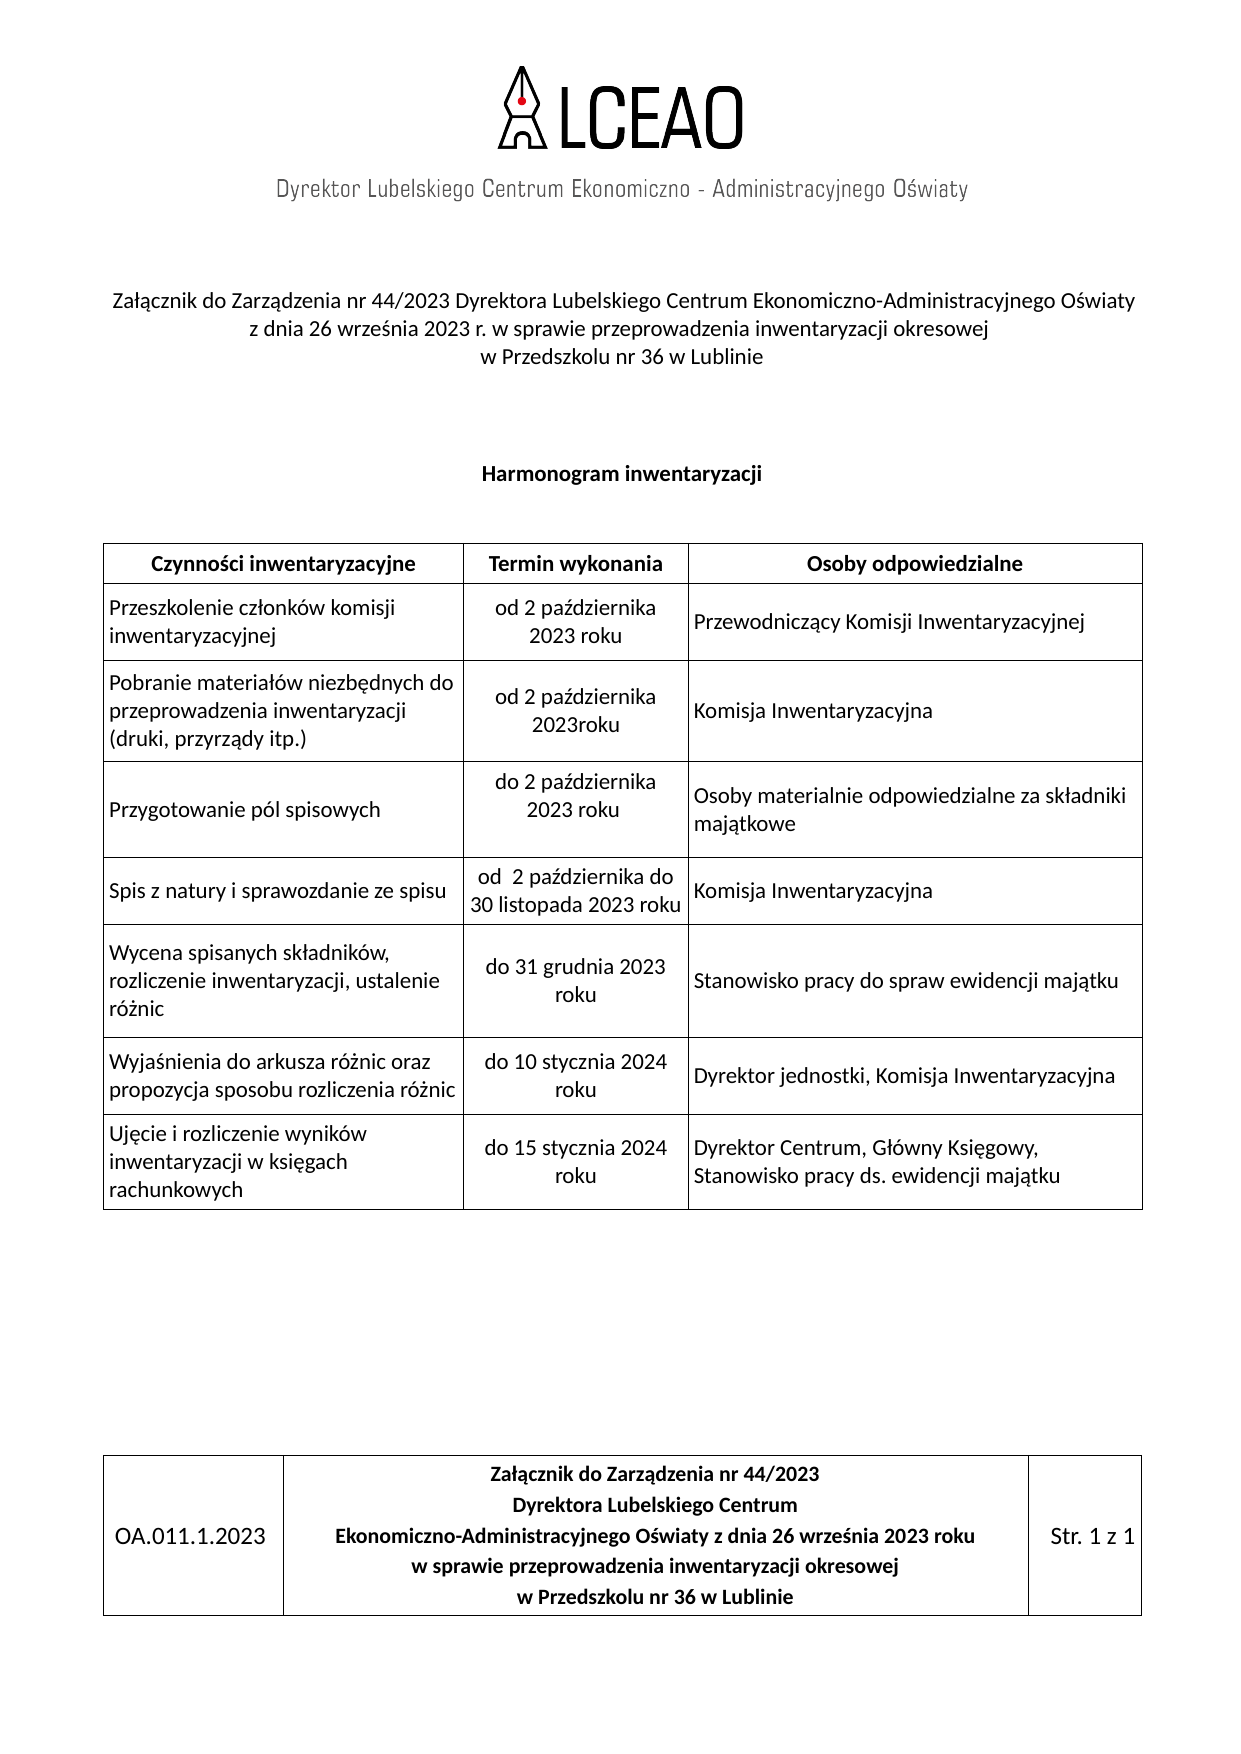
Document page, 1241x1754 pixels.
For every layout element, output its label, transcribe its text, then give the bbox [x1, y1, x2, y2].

text Załącznik do Zarządzenia nr 44/2023 Dyrektora Lubelskiego Centrum Ekonomiczno-Administracyjnego Oświaty z dnia 26 września 2023 r. w sprawie przeprowadzenia inwentaryzacji okresowej [103, 286, 1141, 342]
table_cell Stanowisko pracy do spraw ewidencji majątku [689, 925, 1142, 1037]
table_cell Wyjaśnienia do arkusza różnic oraz propozycja sposobu rozliczenia różnic [104, 1038, 463, 1113]
table_cell Przewodniczący Komisji Inwentaryzacyjnej [689, 584, 1142, 660]
text w Przedszkolu nr 36 w Lublinie [103, 342, 1141, 370]
table_header Czynności inwentaryzacyjne [104, 544, 463, 582]
table_header Osoby odpowiedzialne [689, 544, 1142, 582]
table_cell do 10 stycznia 2024 roku [464, 1038, 688, 1113]
table_cell Komisja Inwentaryzacyjna [689, 858, 1142, 924]
table_cell Spis z natury i sprawozdanie ze spisu [104, 858, 463, 924]
picture [275, 66, 969, 204]
table_cell Ujęcie i rozliczenie wyników inwentaryzacji w księgach rachunkowych [104, 1115, 463, 1209]
text Harmonogram inwentaryzacji [103, 459, 1141, 487]
table_cell Wycena spisanych składników, rozliczenie inwentaryzacji, ustalenie różnic [104, 925, 463, 1037]
table_cell od 2 października 2023 roku [464, 584, 688, 660]
table_cell od 2 października 2023roku [464, 661, 688, 761]
table_cell Przygotowanie pól spisowych [104, 762, 463, 857]
table_cell Komisja Inwentaryzacyjna [689, 661, 1142, 761]
table_cell Pobranie materiałów niezbędnych do przeprowadzenia inwentaryzacji (druki, przyrządy itp.) [104, 661, 463, 761]
table_cell Przeszkolenie członków komisji inwentaryzacyjnej [104, 584, 463, 660]
table_header Termin wykonania [464, 544, 688, 582]
table_cell od 2 października do 30 listopada 2023 roku [464, 858, 688, 924]
table_cell Osoby materialnie odpowiedzialne za składniki majątkowe [689, 762, 1142, 857]
table_cell do 31 grudnia 2023 roku [464, 925, 688, 1037]
table_cell do 15 stycznia 2024 roku [464, 1115, 688, 1209]
table_cell do 2 października 2023 roku [464, 762, 688, 857]
table_cell Dyrektor Centrum, Główny Księgowy, Stanowisko pracy ds. ewidencji majątku [689, 1115, 1142, 1209]
table_cell Dyrektor jednostki, Komisja Inwentaryzacyjna [689, 1038, 1142, 1113]
